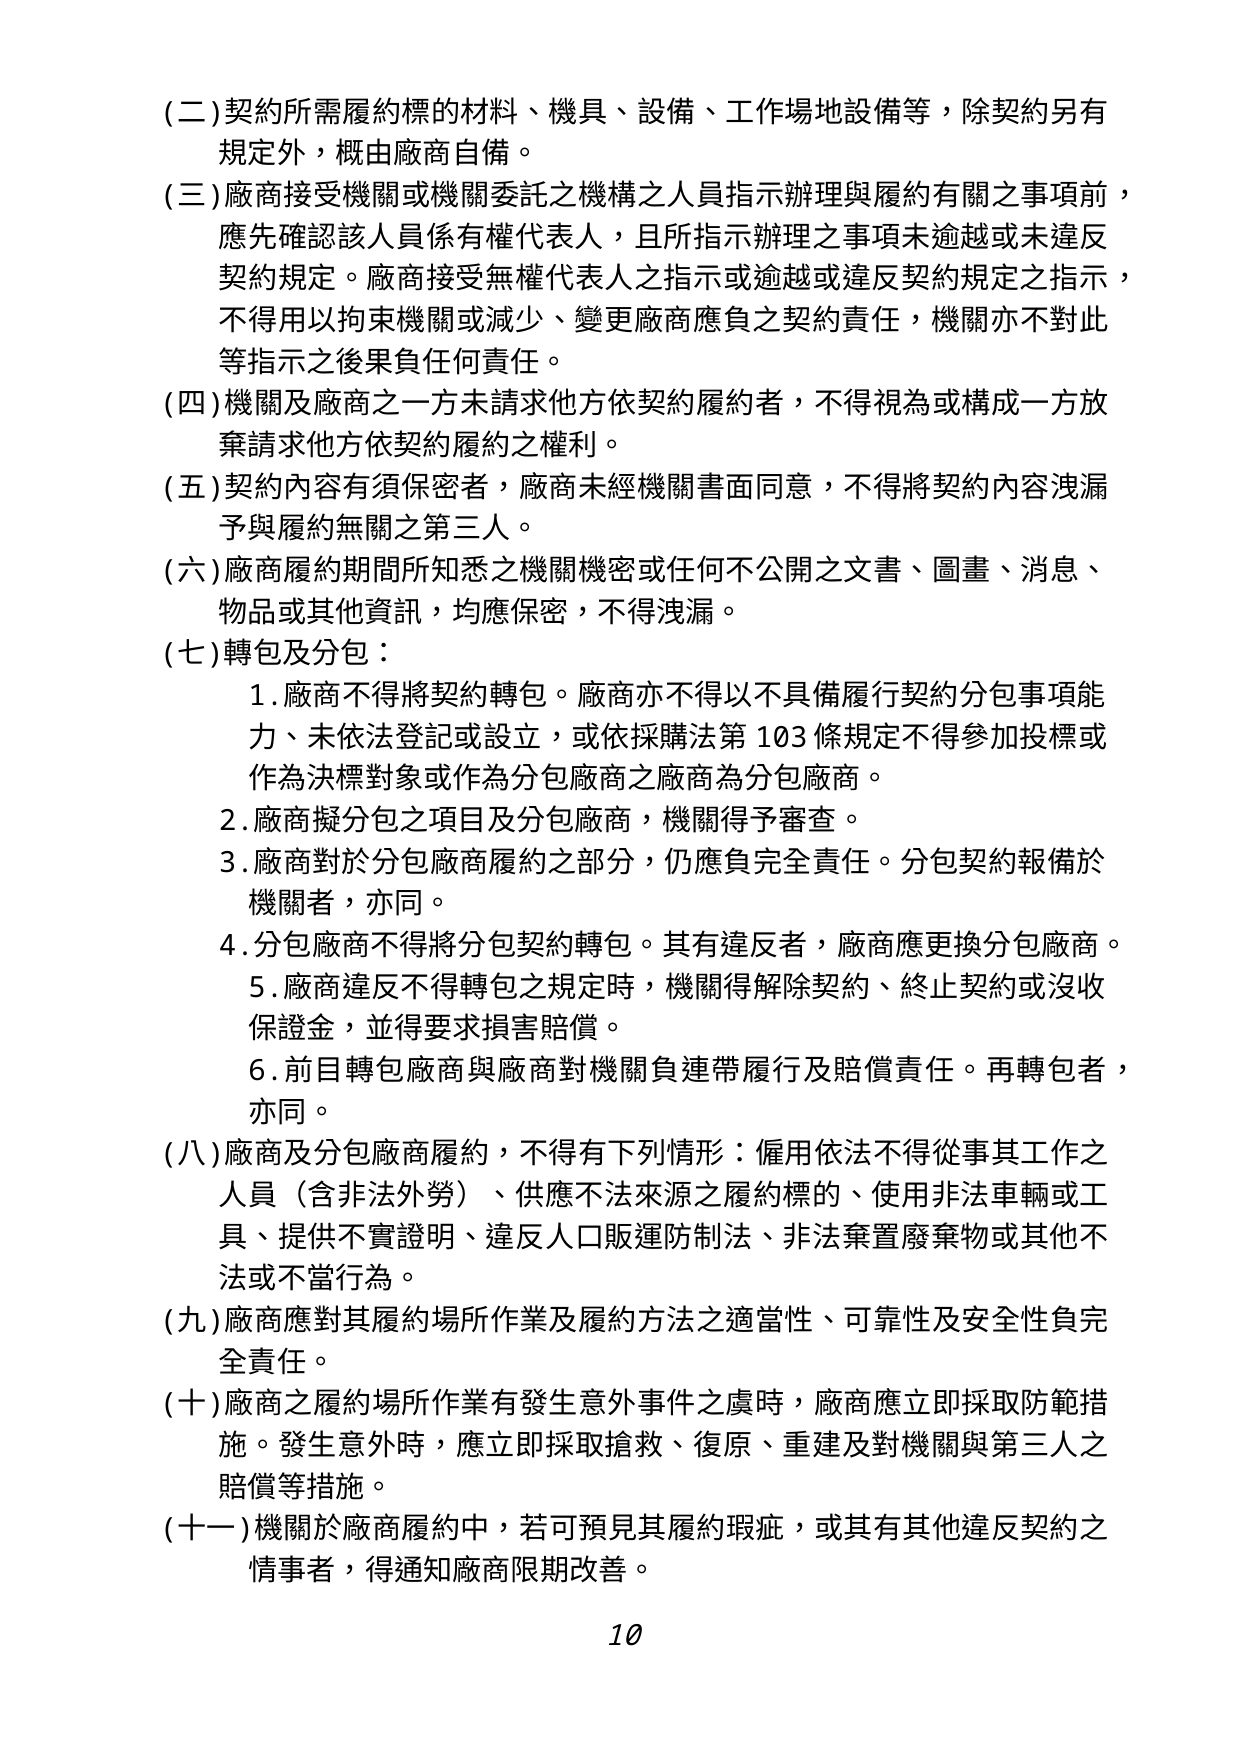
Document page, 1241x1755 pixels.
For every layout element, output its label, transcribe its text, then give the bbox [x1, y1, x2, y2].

text (十一)機關於廠商履約中，若可預見其履約瑕疵，或其有其他違反契約之情事者，得通知廠商限期改善。 [159, 1505, 1110, 1589]
text 3.廠商對於分包廠商履約之部分，仍應負完全責任。分包契約報備於機關者，亦同。 [218, 839, 1108, 922]
text (五)契約內容有須保密者，廠商未經機關書面同意，不得將契約內容洩漏予與履約無關之第三人。 [159, 464, 1110, 547]
text (四)機關及廠商之一方未請求他方依契約履約者，不得視為或構成一方放棄請求他方依契約履約之權利。 [159, 380, 1110, 464]
text (九)廠商應對其履約場所作業及履約方法之適當性、可靠性及安全性負完全責任。 [159, 1297, 1110, 1380]
text (二)契約所需履約標的材料、機具、設備、工作場地設備等，除契約另有規定外，概由廠商自備。 [159, 89, 1110, 172]
text (三)廠商接受機關或機關委託之機構之人員指示辦理與履約有關之事項前，應先確認該人員係有權代表人，且所指示辦理之事項未逾越或未違反契約規定。廠商接受無權代表人之指示或逾越或違反契約規定之指示，不得用以拘束機關或減少、變更廠商應負之契約責任，機關亦不對此等指示之後果負任何責任。 [159, 172, 1110, 380]
text 5.廠商違反不得轉包之規定時，機關得解除契約、終止契約或沒收保證金，並得要求損害賠償。 [248, 964, 1108, 1047]
text (八)廠商及分包廠商履約，不得有下列情形：僱用依法不得從事其工作之人員（含非法外勞）、供應不法來源之履約標的、使用非法車輛或工具、提供不實證明、違反人口販運防制法、非法棄置廢棄物或其他不法或不當行為。 [159, 1130, 1110, 1297]
text 2.廠商擬分包之項目及分包廠商，機關得予審查。 [218, 797, 1108, 839]
text (七)轉包及分包： [159, 630, 1110, 672]
text (十)廠商之履約場所作業有發生意外事件之虞時，廠商應立即採取防範措施。發生意外時，應立即採取搶救、復原、重建及對機關與第三人之賠償等措施。 [159, 1380, 1110, 1505]
text 4.分包廠商不得將分包契約轉包。其有違反者，廠商應更換分包廠商。 [218, 922, 1108, 964]
text 1.廠商不得將契約轉包。廠商亦不得以不具備履行契約分包事項能力、未依法登記或設立，或依採購法第103條規定不得參加投標或作為決標對象或作為分包廠商之廠商為分包廠商。 [248, 672, 1108, 797]
text (六)廠商履約期間所知悉之機關機密或任何不公開之文書、圖畫、消息、物品或其他資訊，均應保密，不得洩漏。 [159, 547, 1110, 630]
text 6.前目轉包廠商與廠商對機關負連帶履行及賠償責任。再轉包者，亦同。 [248, 1047, 1108, 1130]
